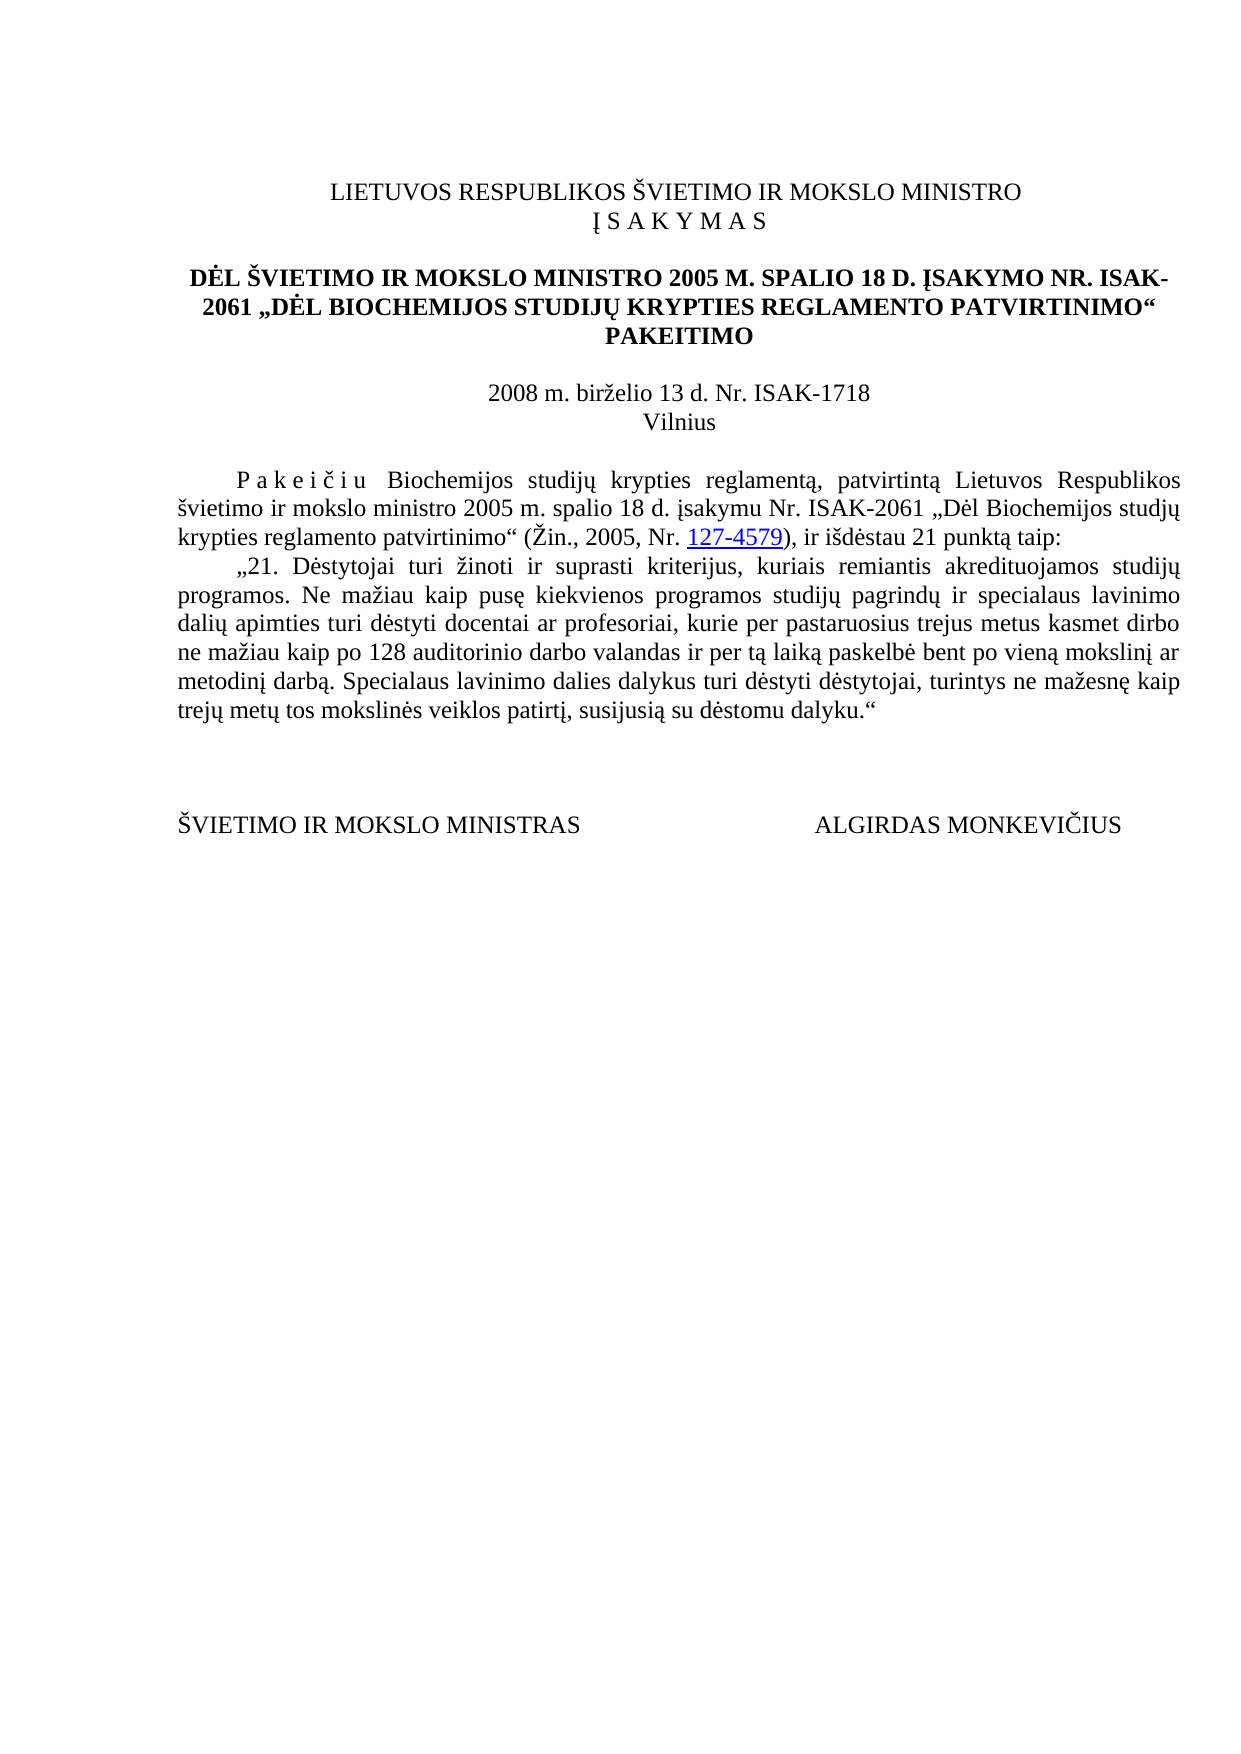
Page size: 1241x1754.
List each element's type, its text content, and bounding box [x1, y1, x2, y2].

text 2008 m. birželio 13 d. Nr. ISAK-1718 [177, 378, 1181, 407]
text Vilnius [177, 407, 1181, 436]
text ĮSAKYMAS [177, 206, 1181, 235]
text Pakeičiu Biochemijos studijų krypties reglamentą, patvirtintą Lietuvos Respublikos švietimo ir mokslo ministro 2005 m. spalio 18 d. įsakymu Nr. ISAK-2061 „Dėl Biochemijos studjų krypties reglamento patvirtinimo“ (Žin., 2005, Nr. 127-4579), ir išdėstau 21 punktą taip: [177, 465, 1181, 551]
text „21. Dėstytojai turi žinoti ir suprasti kriterijus, kuriais remiantis akredituojamos studijų programos. Ne mažiau kaip pusę kiekvienos programos studijų pagrindų ir specialaus lavinimo dalių apimties turi dėstyti docentai ar profesoriai, kurie per pastaruosius trejus metus kasmet dirbo ne mažiau kaip po 128 auditorinio darbo valandas ir per tą laiką paskelbė bent po vieną mokslinį ar metodinį darbą. Specialaus lavinimo dalies dalykus turi dėstyti dėstytojai, turintys ne mažesnę kaip trejų metų tos mokslinės veiklos patirtį, susijusią su dėstomu dalyku.“ [177, 551, 1181, 723]
text DĖL ŠVIETIMO IR MOKSLO MINISTRO 2005 M. SPALIO 18 D. ĮSAKYMO NR. ISAK-2061 „DĖL BIOCHEMIJOS STUDIJŲ KRYPTIES REGLAMENTO PATVIRTINIMO“ PAKEITIMO [177, 263, 1181, 350]
text ŠVIETIMO IR MOKSLO MINISTRAS ALGIRDAS MONKEVIČIUS [177, 810, 1181, 838]
text LIETUVOS RESPUBLIKOS ŠVIETIMO IR MOKSLO MINISTRO [177, 177, 1181, 206]
